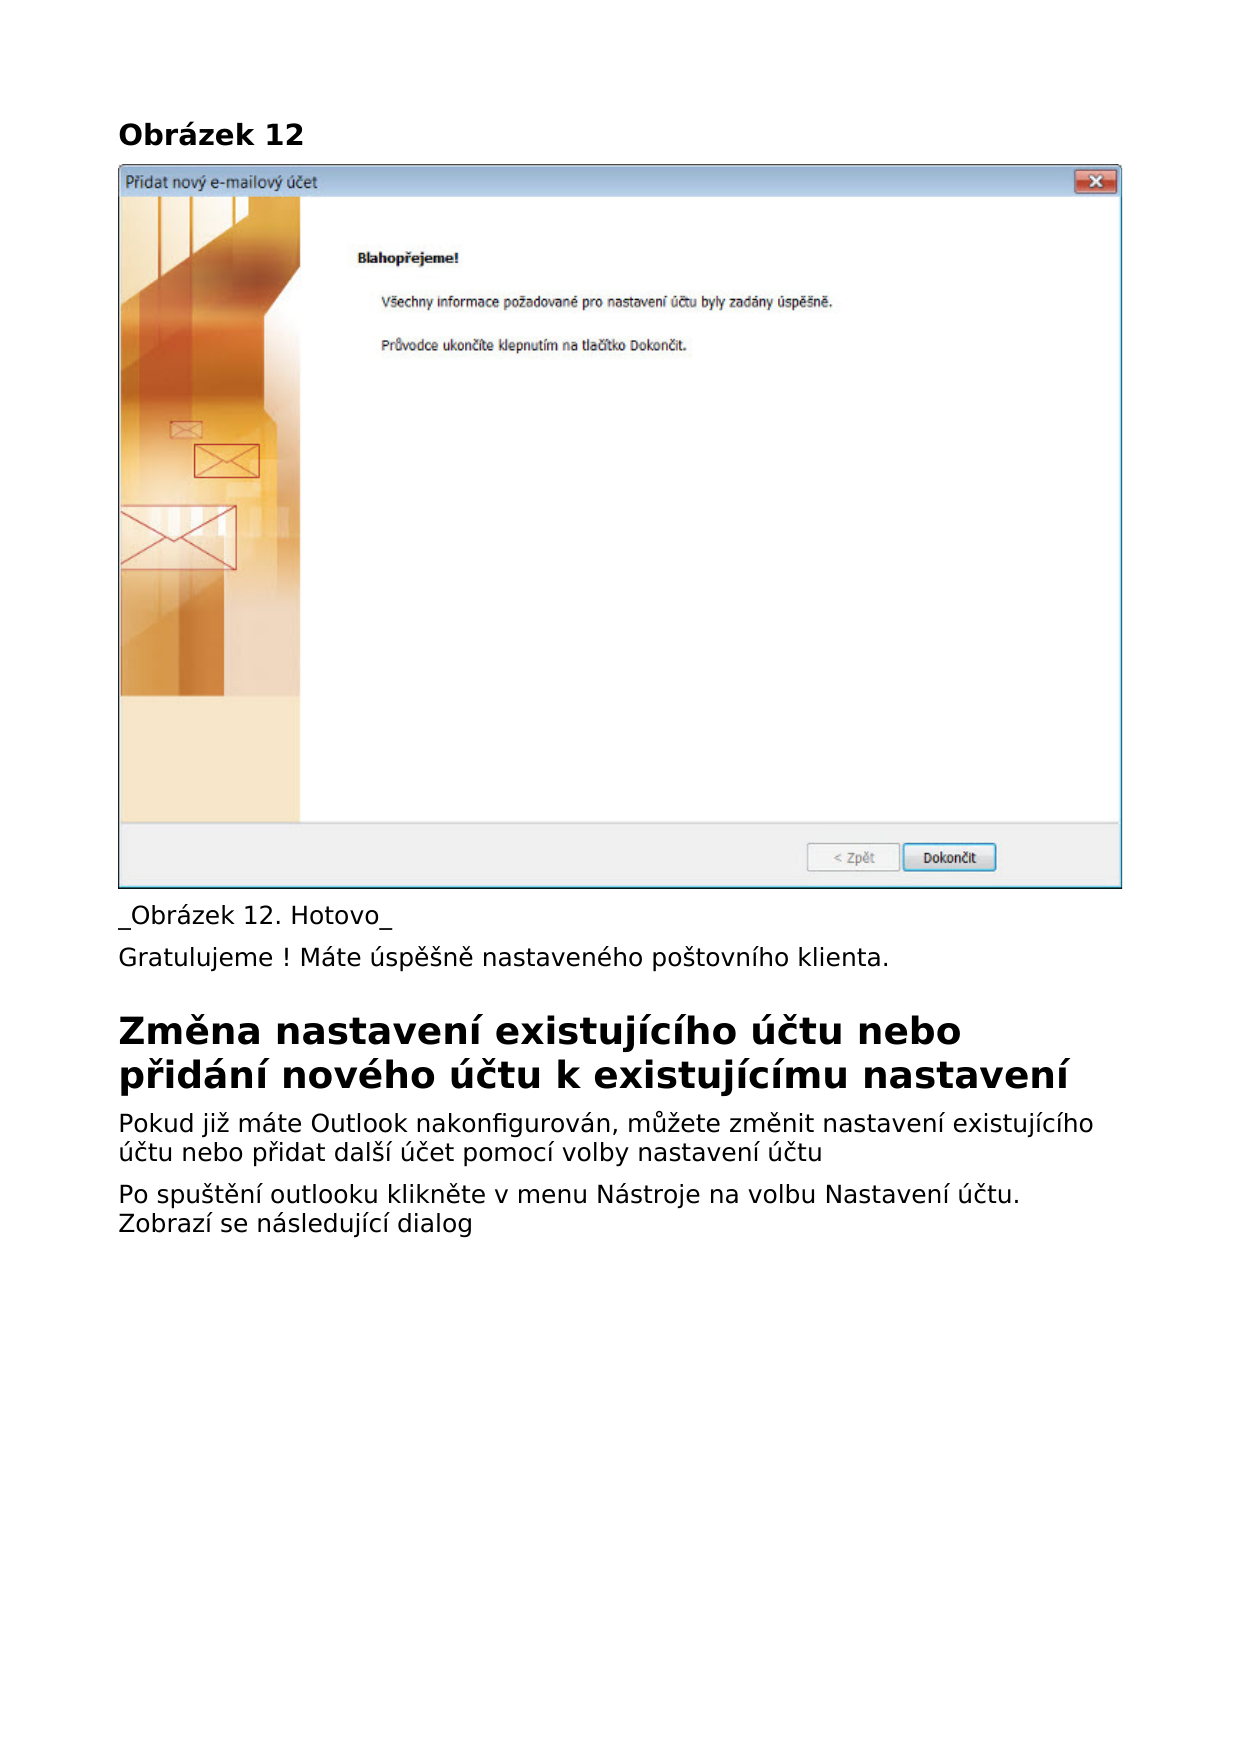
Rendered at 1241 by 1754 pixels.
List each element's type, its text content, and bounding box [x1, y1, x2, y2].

picture [118, 164, 1123, 889]
text Gratulujeme ! Máte úspěšně nastaveného poštovního klienta. [118, 943, 1122, 972]
text Po spuštění outlooku klikněte v menu Nástroje na volbu Nastavení účtu. Zobrazí se následující dialog [118, 1180, 1122, 1239]
text Pokud již máte Outlook nakonfigurován, můžete změnit nastavení existujícího účtu nebo přidat další účet pomocí volby nastavení účtu [118, 1109, 1122, 1168]
text _Obrázek 12. Hotovo_ [118, 901, 1122, 931]
subtitle Změna nastavení existujícího účtu nebo přidání nového účtu k existujícímu nastavení [118, 1010, 1122, 1097]
subtitle Obrázek 12 [118, 118, 1122, 152]
